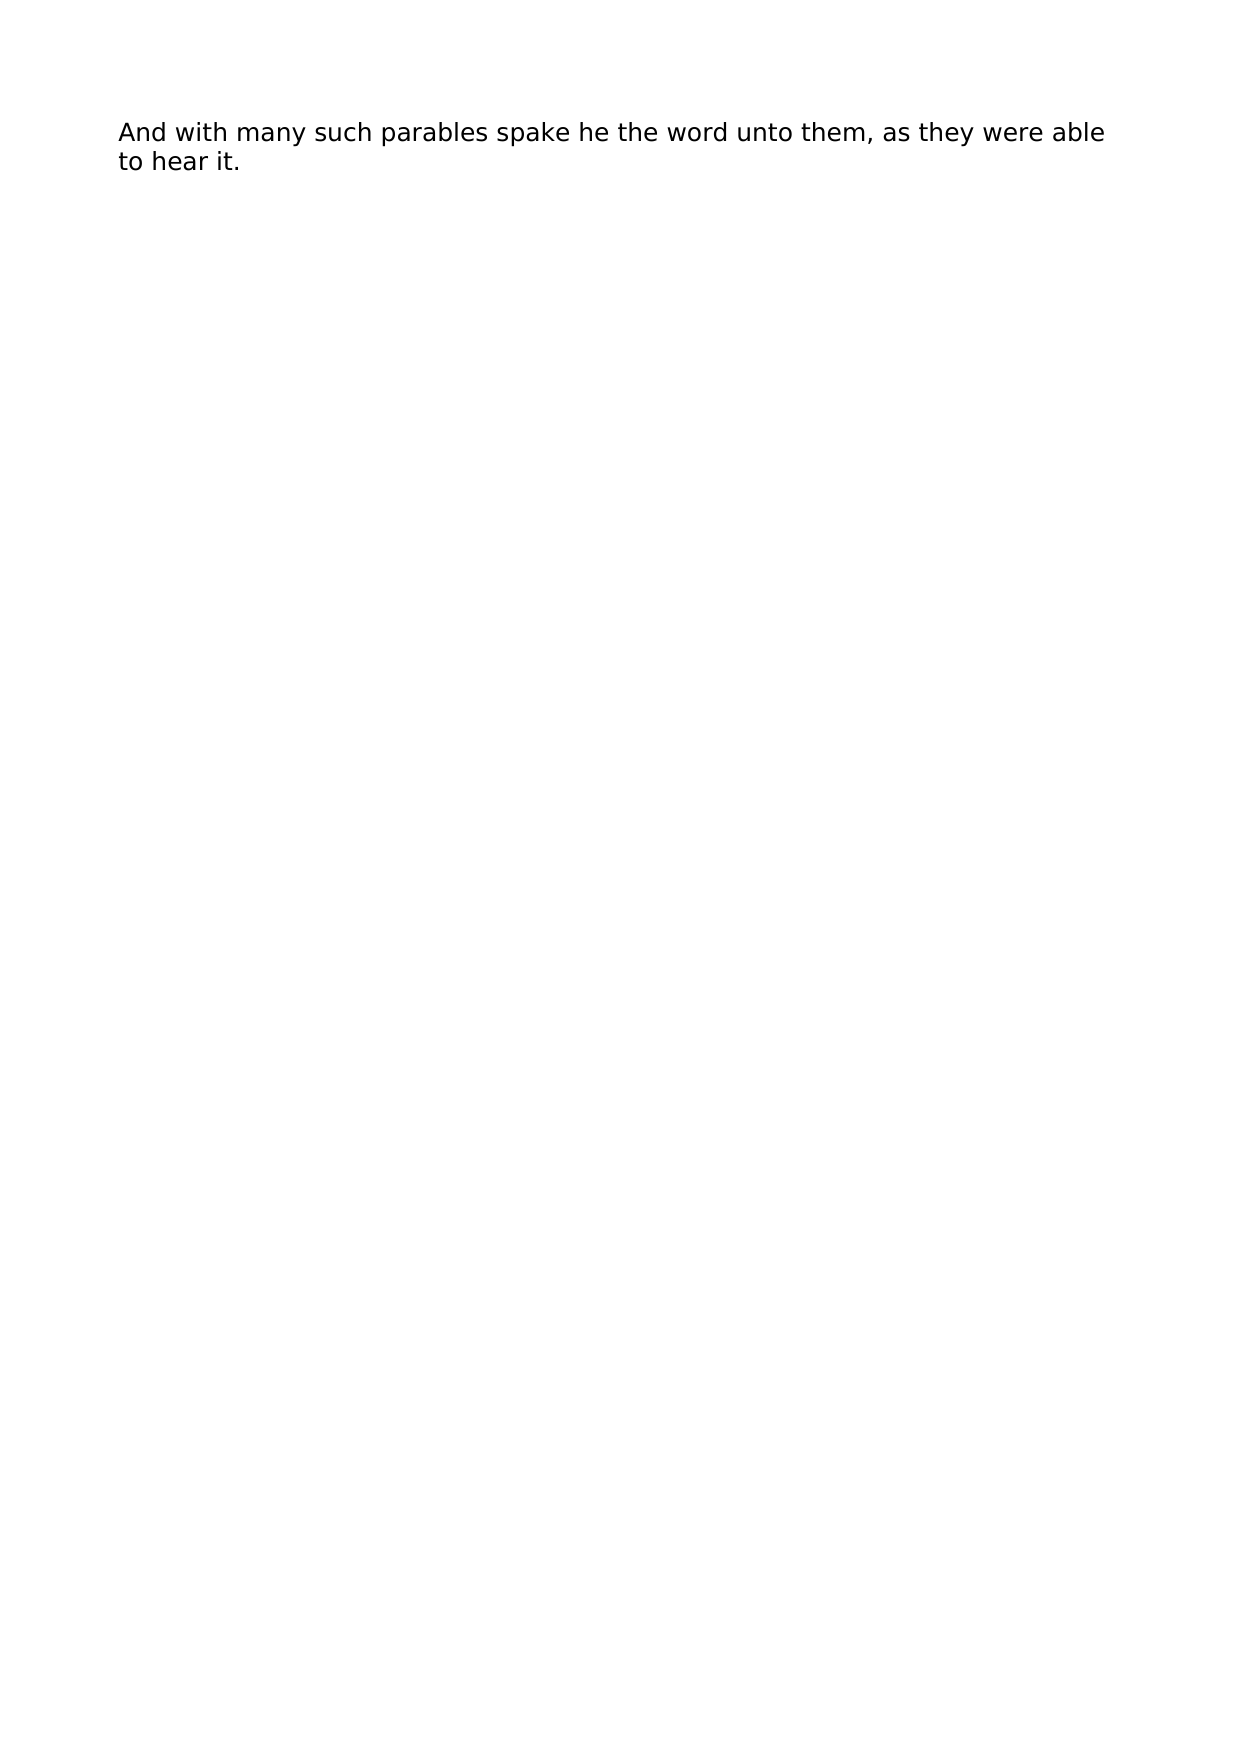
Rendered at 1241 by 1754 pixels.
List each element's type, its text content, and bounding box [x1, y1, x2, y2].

text And with many such parables spake he the word unto them, as they were able to hear it. [118, 118, 1122, 176]
